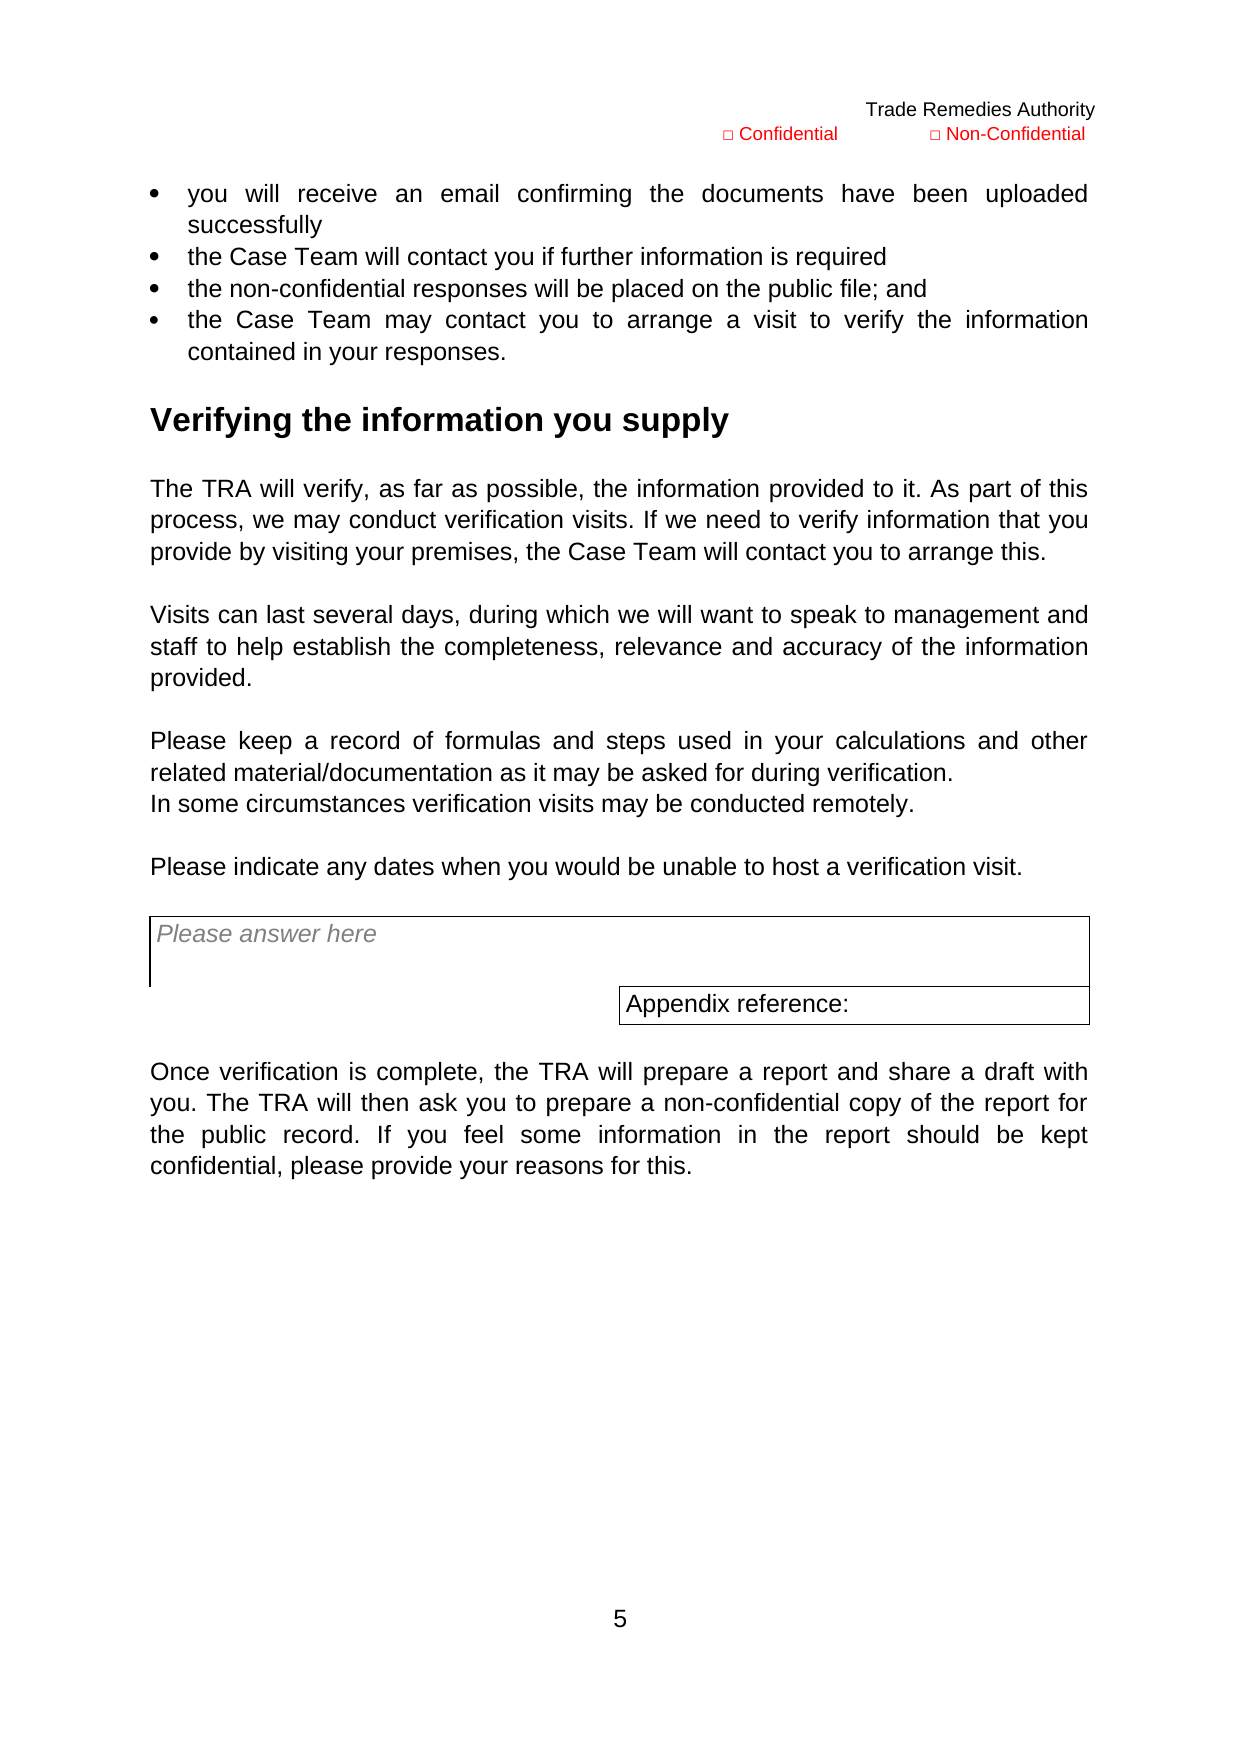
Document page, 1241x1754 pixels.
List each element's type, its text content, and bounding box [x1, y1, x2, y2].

text Once verification is complete, the TRA will prepare a report and share a draft with you. The TRA will then ask you to prepare a non-confidential copy of the report for the public record. If you feel some information in the report should be kept confidential, please provide your reasons for this. [150, 1057, 1090, 1180]
text Visits can last several days, during which we will want to speak to management and staff to help establish the completeness, relevance and accuracy of the information provided. [150, 600, 1090, 692]
table_cell Appendix reference: [620, 987, 1089, 1024]
text The TRA will verify, as far as possible, the information provided to it. As part of this process, we may conduct verification visits. If we need to verify information that you provide by visiting your premises, the Case Team will contact you to arrange this. [150, 474, 1090, 566]
list the non-confidential responses will be placed on the public file; and [150, 273, 1090, 302]
list you will receive an email confirming the documents have been uploaded successfully [150, 179, 1090, 239]
list the Case Team will contact you if further information is required [150, 242, 1090, 271]
table_header Please answer here [151, 917, 1089, 986]
list the Case Team may contact you to arrange a visit to verify the information contained in your responses. [150, 305, 1090, 366]
table_cell [150, 987, 619, 1024]
text Please keep a record of formulas and steps used in your calculations and other related material/documentation as it may be asked for during verification. [150, 726, 1090, 786]
subtitle Verifying the information you supply [150, 400, 1090, 438]
text In some circumstances verification visits may be conducted remotely. [150, 789, 1090, 818]
text Please indicate any dates when you would be unable to host a verification visit. [150, 852, 1090, 881]
